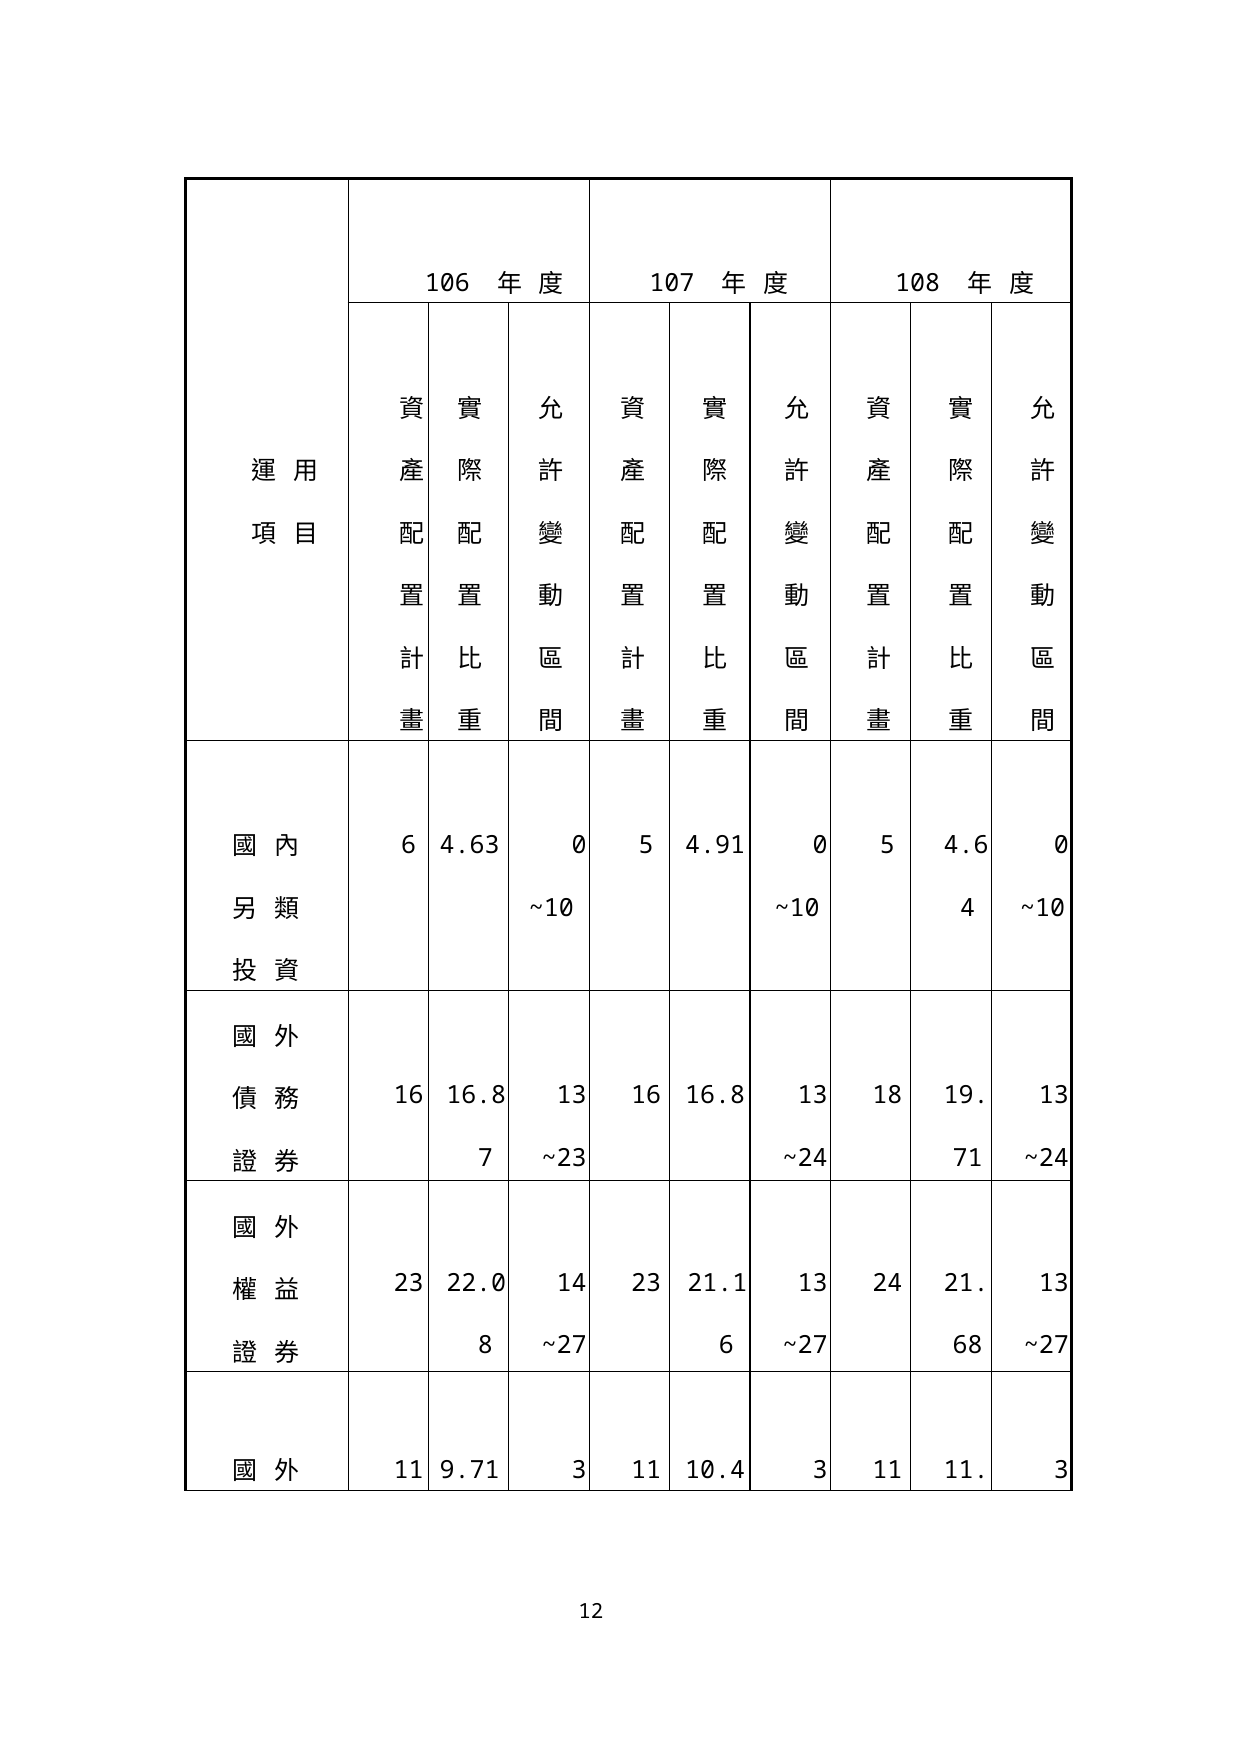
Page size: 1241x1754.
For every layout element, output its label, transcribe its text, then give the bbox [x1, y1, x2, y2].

table_cell 5 [590, 741, 669, 990]
table_cell 13 ~23 [509, 991, 589, 1180]
table_cell 13 ~24 [992, 991, 1070, 1180]
table_cell 18 [831, 991, 910, 1180]
table_cell 22.08 [429, 1181, 508, 1371]
table_cell 實際配置比重 [670, 303, 749, 740]
table_cell 21.68 [911, 1181, 991, 1371]
table_cell 19.71 [911, 991, 991, 1180]
table_cell 13 ~24 [751, 991, 830, 1180]
table_cell 允許變動區間 [509, 303, 589, 740]
table_cell 11 [831, 1372, 910, 1490]
table_cell 0 ~10 [992, 741, 1070, 990]
table_header 106年度 [349, 180, 589, 302]
table_cell 國外債務證券 [187, 991, 348, 1180]
table_header 108年度 [831, 180, 1070, 302]
table_cell 3 [751, 1372, 830, 1490]
table_cell 16 [349, 991, 428, 1180]
table_cell 23 [349, 1181, 428, 1371]
table_cell 實際配置比重 [911, 303, 991, 740]
table_cell 允許變動區間 [992, 303, 1070, 740]
table_cell 6 [349, 741, 428, 990]
table_cell 國外權益證券 [187, 1181, 348, 1371]
table_cell 3 [509, 1372, 589, 1490]
table_cell 11. [911, 1372, 991, 1490]
table_cell 5 [831, 741, 910, 990]
table_cell 14 ~27 [509, 1181, 589, 1371]
table_cell 24 [831, 1181, 910, 1371]
table_cell 3 [992, 1372, 1070, 1490]
table_cell 16 [590, 991, 669, 1180]
table_header 107年度 [590, 180, 830, 302]
table_cell 資產配置計畫 [831, 303, 910, 740]
table_cell 11 [590, 1372, 669, 1490]
table_cell 允許變動區間 [751, 303, 830, 740]
table_cell 21.16 [670, 1181, 749, 1371]
table_cell 13 ~27 [992, 1181, 1070, 1371]
table_header 運用項目 [187, 180, 348, 740]
table_cell 23 [590, 1181, 669, 1371]
table_cell 資產配置計畫 [590, 303, 669, 740]
table_cell 13 ~27 [751, 1181, 830, 1371]
table_cell 資產配置計畫 [349, 303, 428, 740]
table_cell 4.91 [670, 741, 749, 990]
table_cell 10.4 [670, 1372, 749, 1490]
table_cell 0 ~10 [509, 741, 589, 990]
table_cell 0 ~10 [751, 741, 830, 990]
table_cell 16.8 [670, 991, 749, 1180]
table_cell 國內另類投資 [187, 741, 348, 990]
table_cell 16.87 [429, 991, 508, 1180]
table_cell 實際配置比重 [429, 303, 508, 740]
table_cell 4.63 [429, 741, 508, 990]
table_cell 國外 [187, 1372, 348, 1490]
table_cell 4.64 [911, 741, 991, 990]
table_cell 9.71 [429, 1372, 508, 1490]
table_cell 11 [349, 1372, 428, 1490]
